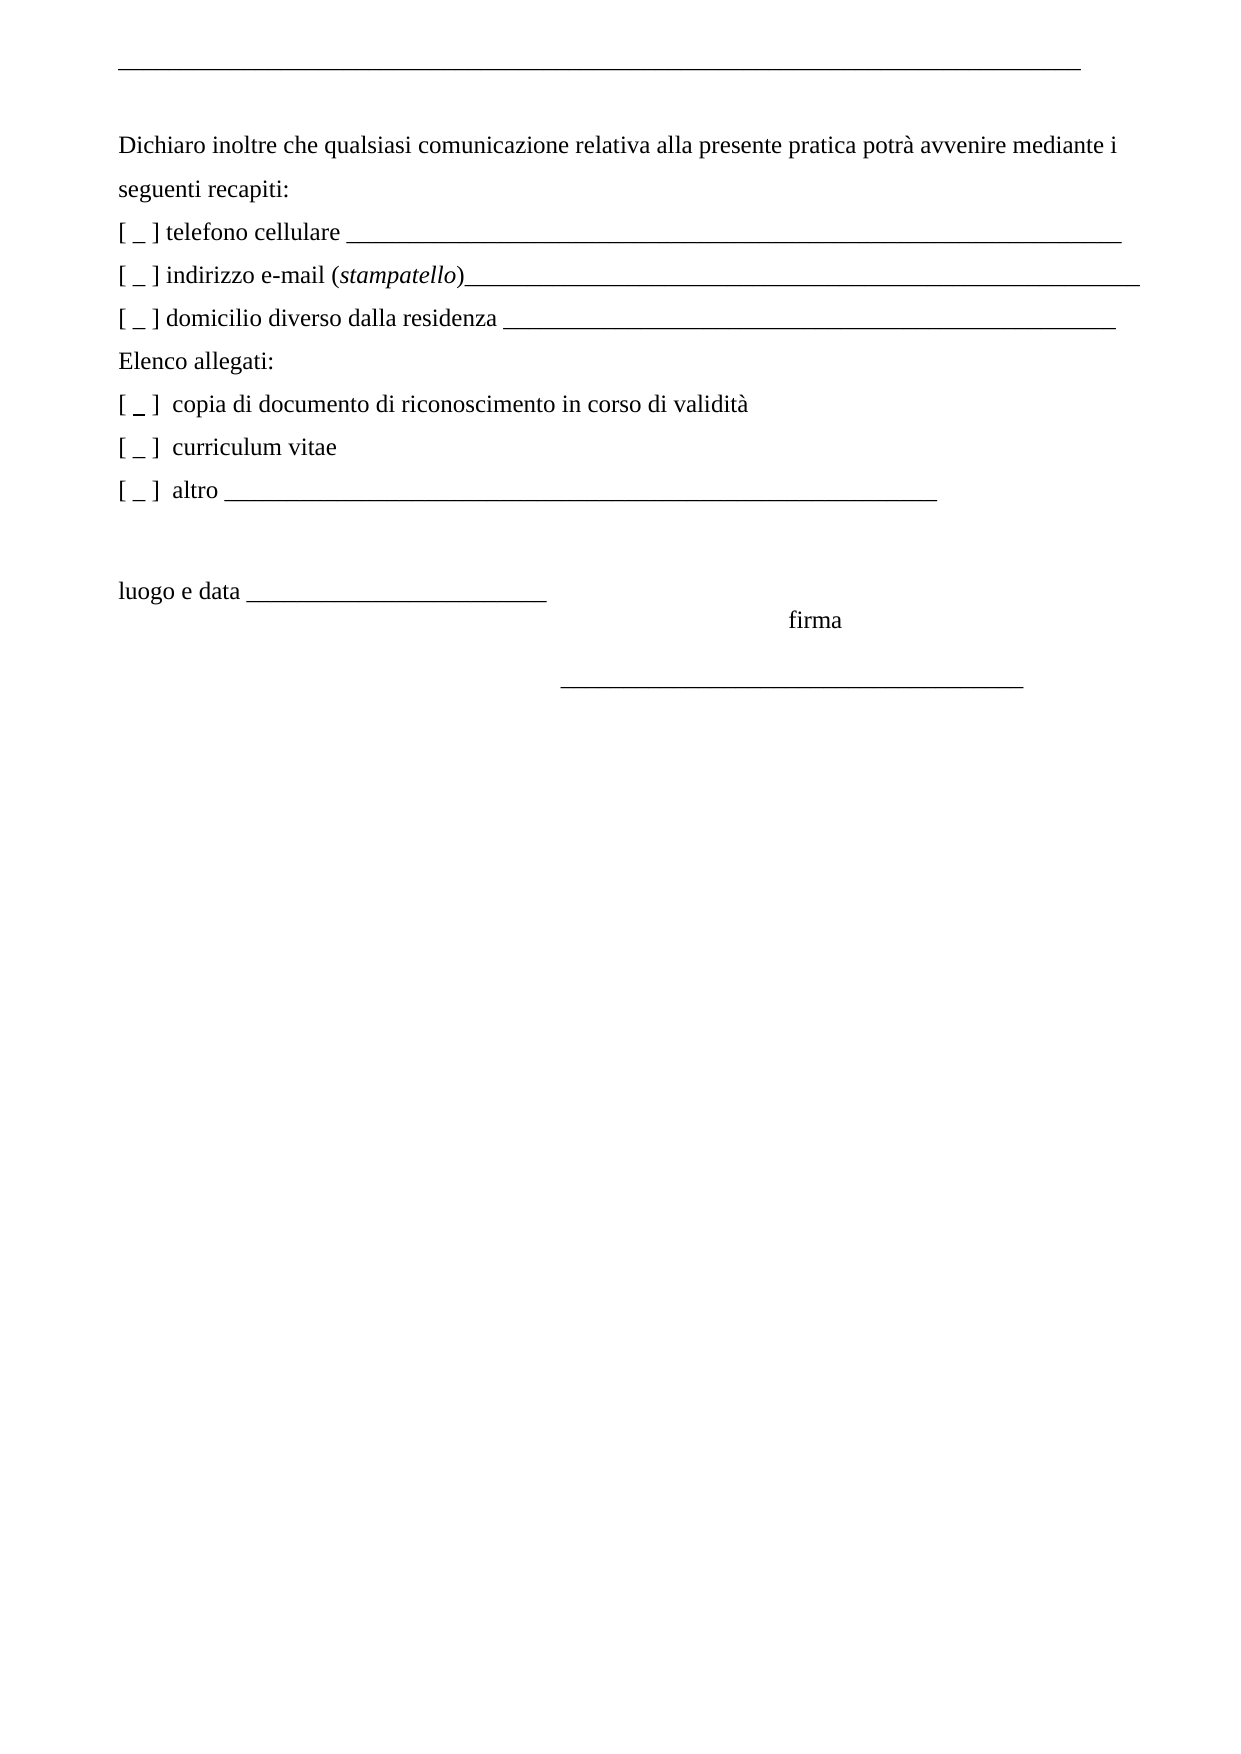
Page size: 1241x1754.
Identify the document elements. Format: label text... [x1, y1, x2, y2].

text firma [118, 605, 1144, 634]
text luogo e data ________________________ [118, 576, 1144, 605]
text [ _ ] altro _________________________________________________________ [118, 476, 1144, 504]
text _____________________________________ [561, 662, 1144, 691]
text [ _ ] telefono cellulare ______________________________________________________________ [118, 217, 1144, 246]
text Dichiaro inoltre che qualsiasi comunicazione relativa alla presente pratica potrà avvenire mediante i seguenti recapiti: [118, 131, 1144, 202]
text [ _ ] curriculum vitae [118, 432, 1144, 461]
text Elenco allegati: [118, 346, 1144, 375]
text _____________________________________________________________________________ [118, 44, 1144, 73]
text [ ] copia di documento di riconoscimento in corso di validità [118, 389, 1144, 418]
text [ _ ] indirizzo e-mail (stampatello)______________________________________________________ [118, 260, 1144, 289]
text [ _ ] domicilio diverso dalla residenza _________________________________________________ [118, 303, 1144, 332]
